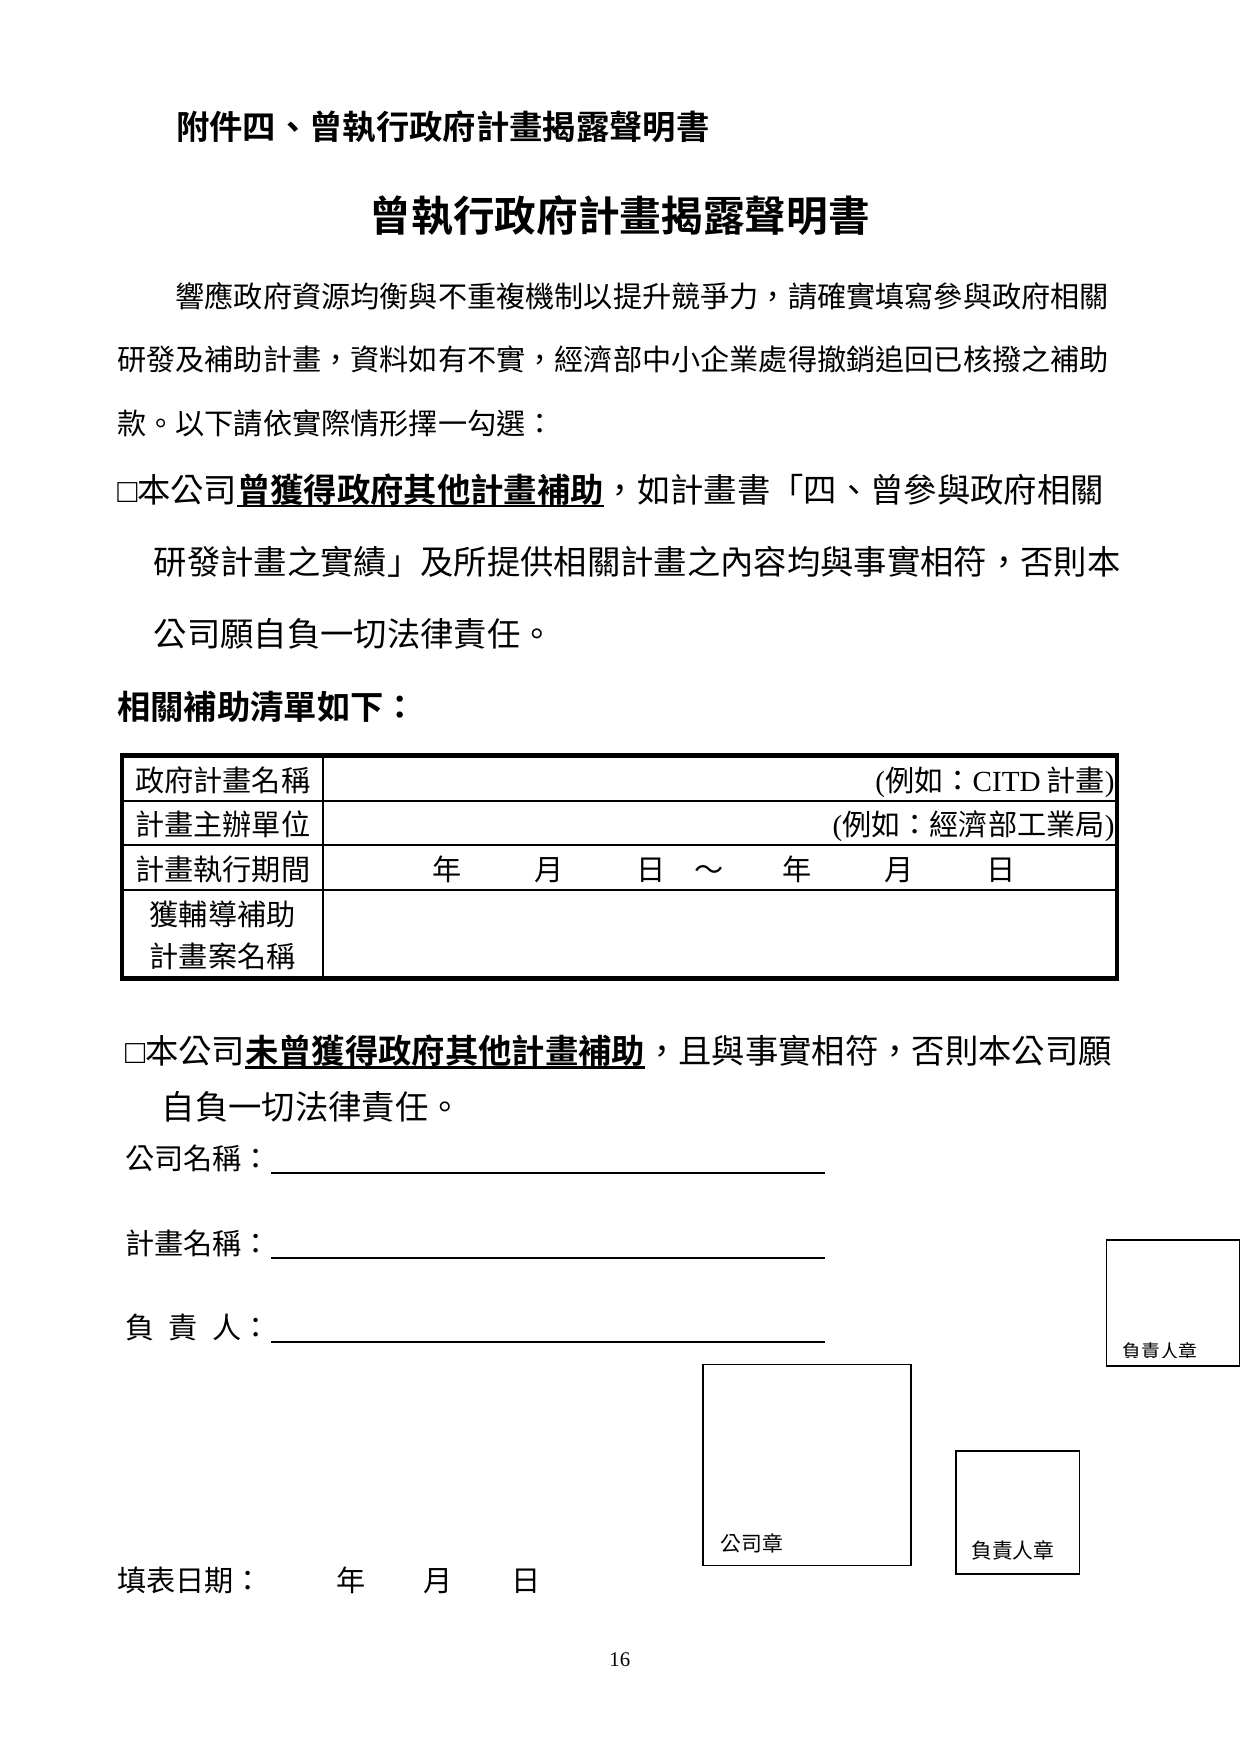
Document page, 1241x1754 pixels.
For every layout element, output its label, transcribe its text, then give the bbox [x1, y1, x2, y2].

table_cell [324, 891, 1115, 976]
table_cell (例如：經濟部工業局) [324, 802, 1115, 844]
table_header 政府計畫名稱 [124, 758, 322, 800]
table_cell □本公司未曾獲得政府其他計畫補助，且與事實相符，否則本公司願自負一切法律責任。 公司名稱： 計畫名稱： 負 責 人： [1107, 1241, 1239, 1365]
text 響應政府資源均衡與不重複機制以提升競爭力，請確實填寫參與政府相關研發及補助計畫，資料如有不實，經濟部中小企業處得撤銷追回已核撥之補助款。以下請依實際情形擇一勾選： [117, 273, 1122, 442]
table_cell 計畫主辦單位 [124, 802, 322, 844]
table_header (例如：CITD計畫) [324, 758, 1115, 800]
text □本公司曾獲得政府其他計畫補助，如計畫書「四、曾參與政府相關研發計畫之實績」及所提供相關計畫之內容均與事實相符，否則本公司願自負一切法律責任。 [117, 464, 1122, 656]
subtitle 附件四、曾執行政府計畫揭露聲明書 [176, 101, 1122, 149]
table_cell 計畫執行期間 [124, 846, 322, 888]
table_cell 獲輔導補助 計畫案名稱 [124, 891, 322, 976]
table_cell 年 月 日 ～ 年 月 日 [324, 846, 1115, 888]
text 相關補助清單如下： [117, 681, 1122, 729]
text 填表日期： 年 月 日 [117, 1557, 1122, 1599]
table_cell □本公司未曾獲得政府其他計畫補助，且與事實相符，否則本公司願自負一切法律責任。 公司名稱： 計畫名稱： 負 責 人： [122, 981, 1117, 1557]
text 曾執行政府計畫揭露聲明書 [117, 183, 1122, 243]
